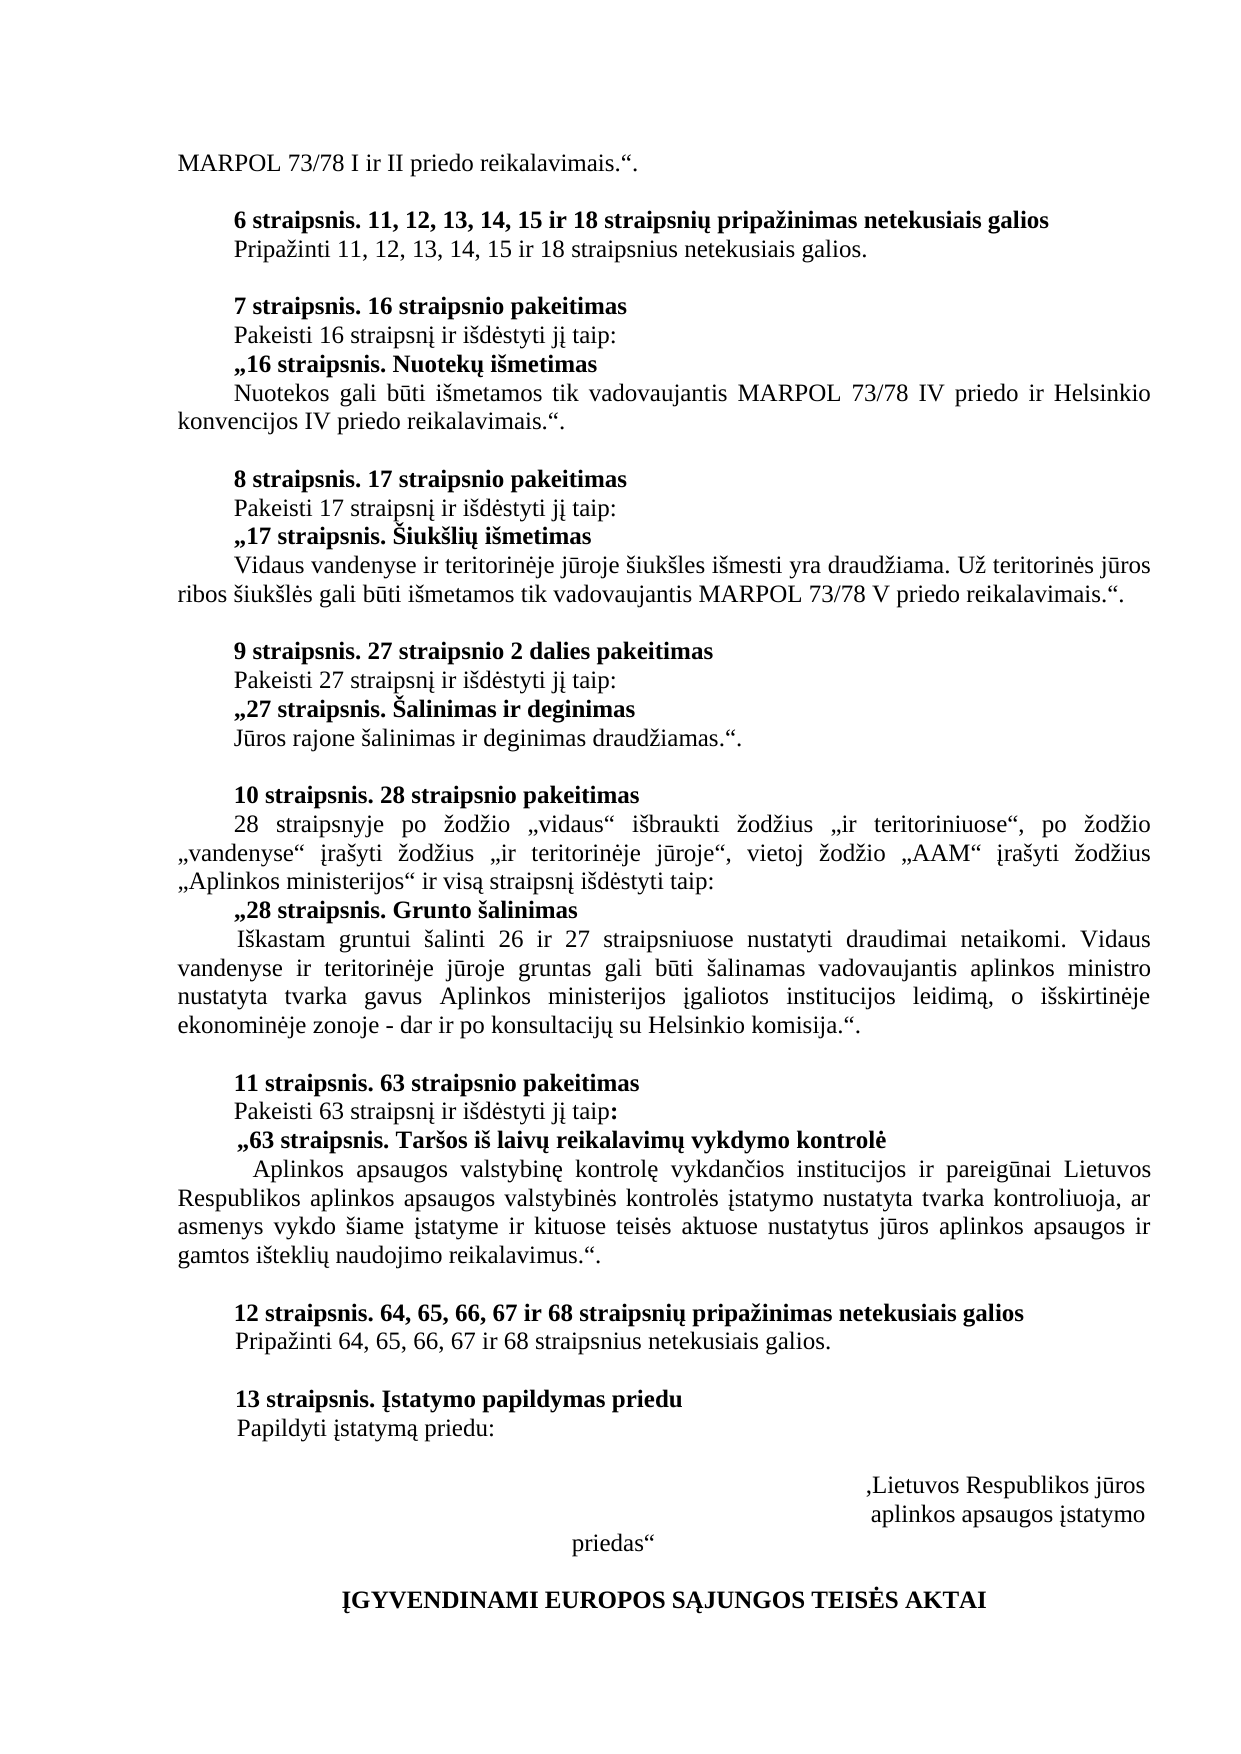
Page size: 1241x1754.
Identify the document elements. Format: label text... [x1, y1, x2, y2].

text Papildyti įstatymą priedu: [177, 1413, 1152, 1441]
text Pakeisti 27 straipsnį ir išdėstyti jį taip: [177, 665, 1152, 694]
text Iškastam gruntui šalinti 26 ir 27 straipsniuose nustatyti draudimai netaikomi. Vidaus vandenyse ir teritorinėje jūroje gruntas gali būti šalinamas vadovaujantis aplinkos ministro nustatyta tvarka gavus Aplinkos ministerijos įgaliotos institucijos leidimą, o išskirtinėje ekonominėje zonoje - dar ir po konsultacijų su Helsinkio komisija.“. [177, 924, 1152, 1039]
text Vidaus vandenyse ir teritorinėje jūroje šiukšles išmesti yra draudžiama. Už teritorinės jūros ribos šiukšlės gali būti išmetamos tik vadovaujantis MARPOL 73/78 V priedo reikalavimais.“. [177, 550, 1152, 608]
text 8 straipsnis. 17 straipsnio pakeitimas [177, 464, 1152, 493]
text 11 straipsnis. 63 straipsnio pakeitimas [177, 1068, 1152, 1096]
text ,Lietuvos Respublikos jūros [177, 1470, 1152, 1499]
text „27 straipsnis. Šalinimas ir deginimas [177, 694, 1152, 723]
text aplinkos apsaugos įstatymo [177, 1499, 1152, 1528]
text 28 straipsnyje po žodžio „vidaus“ išbraukti žodžius „ir teritoriniuose“, po žodžio „vandenyse“ įrašyti žodžius „ir teritorinėje jūroje“, vietoj žodžio „AAM“ įrašyti žodžius „Aplinkos ministerijos“ ir visą straipsnį išdėstyti taip: [177, 809, 1152, 895]
text 12 straipsnis. 64, 65, 66, 67 ir 68 straipsnių pripažinimas netekusiais galios [177, 1298, 1152, 1326]
text MARPOL 73/78 I ir II priedo reikalavimais.“. [177, 148, 1152, 176]
text Pakeisti 63 straipsnį ir išdėstyti jį taip: [177, 1096, 1152, 1125]
text 13 straipsnis. Įstatymo papildymas priedu [177, 1384, 1152, 1413]
text priedas“ [177, 1528, 1152, 1556]
text Pripažinti 11, 12, 13, 14, 15 ir 18 straipsnius netekusiais galios. [177, 234, 1152, 263]
text „17 straipsnis. Šiukšlių išmetimas [177, 521, 1152, 550]
text 10 straipsnis. 28 straipsnio pakeitimas [177, 780, 1152, 809]
text „28 straipsnis. Grunto šalinimas [233, 895, 1152, 924]
text 7 straipsnis. 16 straipsnio pakeitimas [177, 291, 1152, 320]
text Pakeisti 17 straipsnį ir išdėstyti jį taip: [177, 493, 1152, 521]
text Jūros rajone šalinimas ir deginimas draudžiamas.“. [177, 723, 1152, 751]
text 9 straipsnis. 27 straipsnio 2 dalies pakeitimas [177, 636, 1152, 665]
text „16 straipsnis. Nuotekų išmetimas [177, 349, 1152, 378]
text ĮGYVENDINAMI EUROPOS SĄJUNGOS TEISĖS AKTAI [177, 1585, 1152, 1614]
text Nuotekos gali būti išmetamos tik vadovaujantis MARPOL 73/78 IV priedo ir Helsinkio konvencijos IV priedo reikalavimais.“. [177, 378, 1152, 435]
text Pripažinti 64, 65, 66, 67 ir 68 straipsnius netekusiais galios. [177, 1326, 1152, 1355]
text Aplinkos apsaugos valstybinę kontrolę vykdančios institucijos ir pareigūnai Lietuvos Respublikos aplinkos apsaugos valstybinės kontrolės įstatymo nustatyta tvarka kontroliuoja, ar asmenys vykdo šiame įstatyme ir kituose teisės aktuose nustatytus jūros aplinkos apsaugos ir gamtos išteklių naudojimo reikalavimus.“. [177, 1154, 1152, 1269]
text 6 straipsnis. 11, 12, 13, 14, 15 ir 18 straipsnių pripažinimas netekusiais galios [177, 205, 1152, 234]
text „63 straipsnis. Taršos iš laivų reikalavimų vykdymo kontrolė [177, 1125, 1152, 1154]
text Pakeisti 16 straipsnį ir išdėstyti jį taip: [177, 320, 1152, 349]
